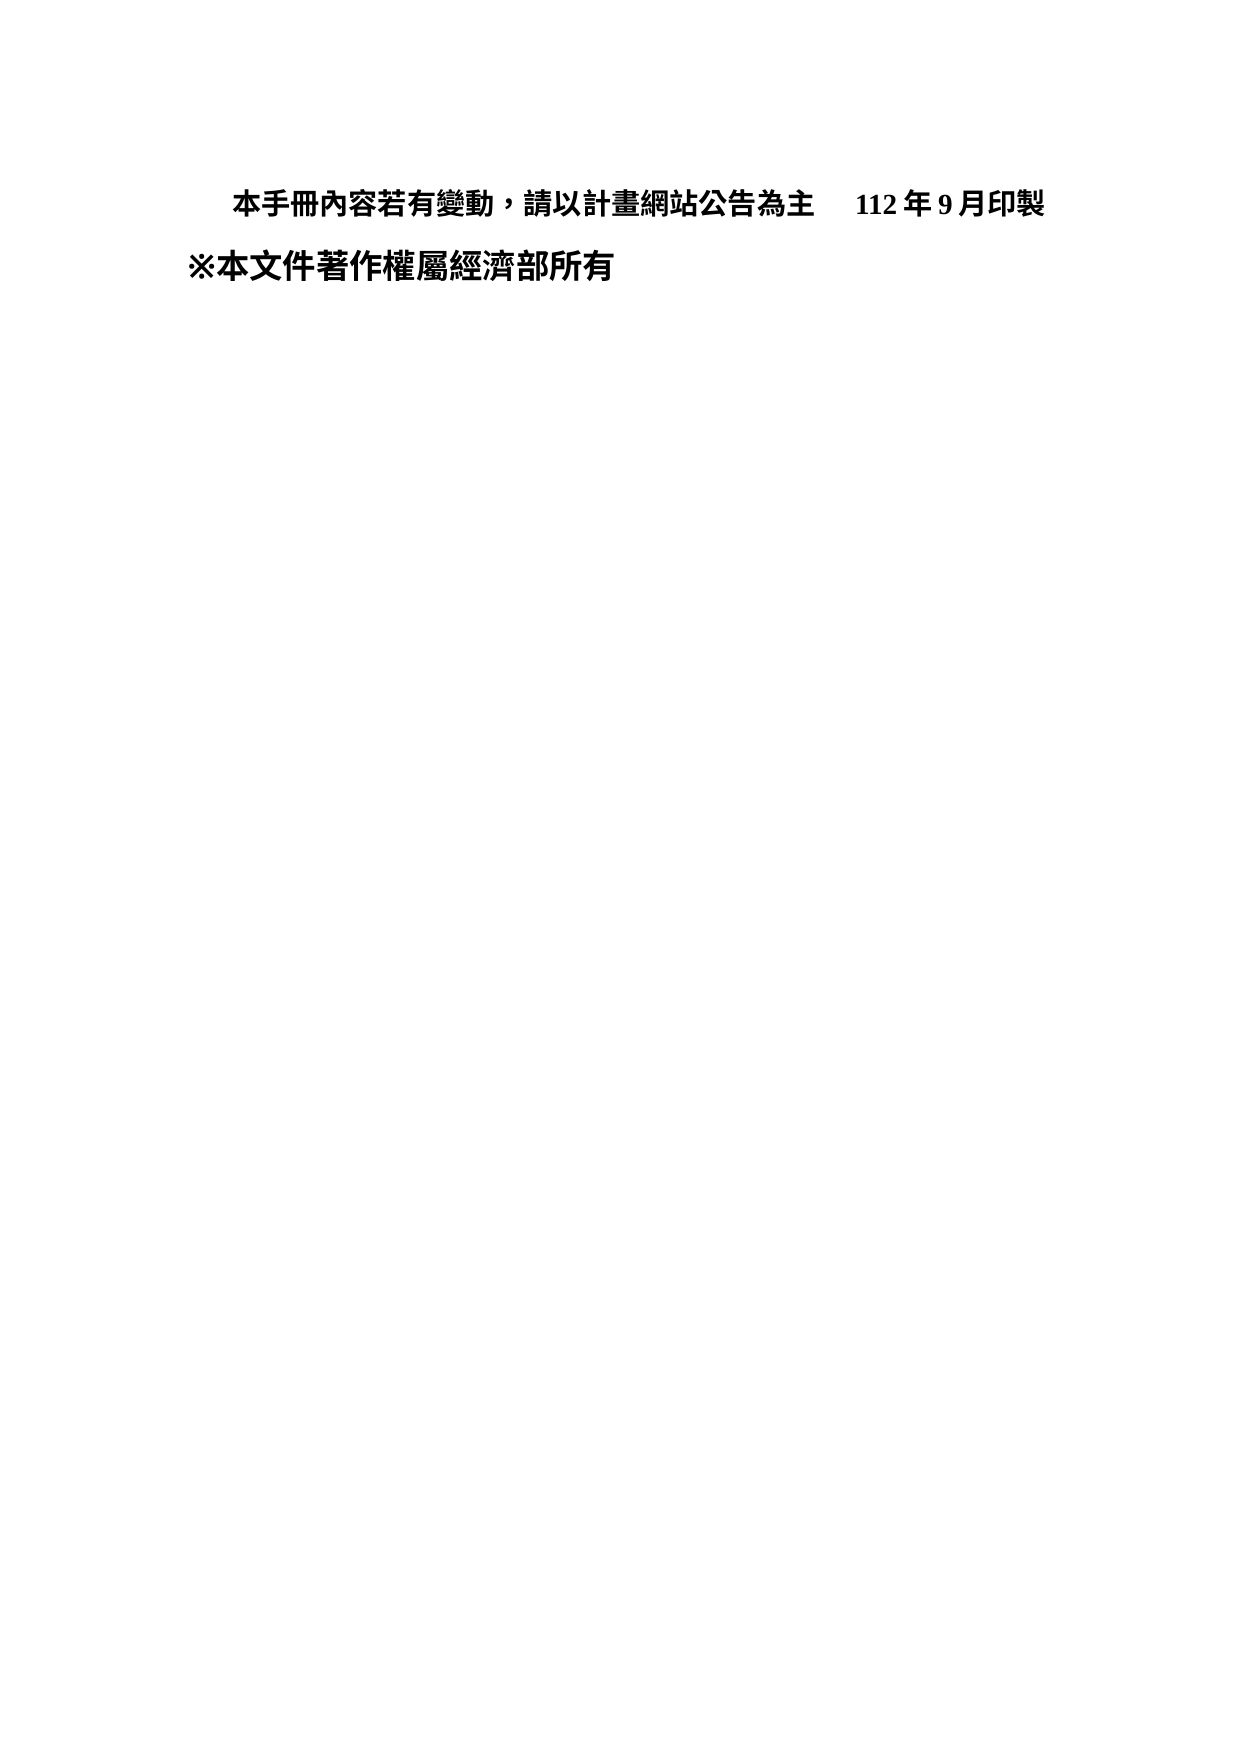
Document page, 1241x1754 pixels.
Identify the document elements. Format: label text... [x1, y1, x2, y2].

text 本手冊內容若有變動，請以計畫網站公告為主 112年9月印製 [187, 164, 1090, 239]
text ※本文件著作權屬經濟部所有 [187, 239, 1090, 288]
